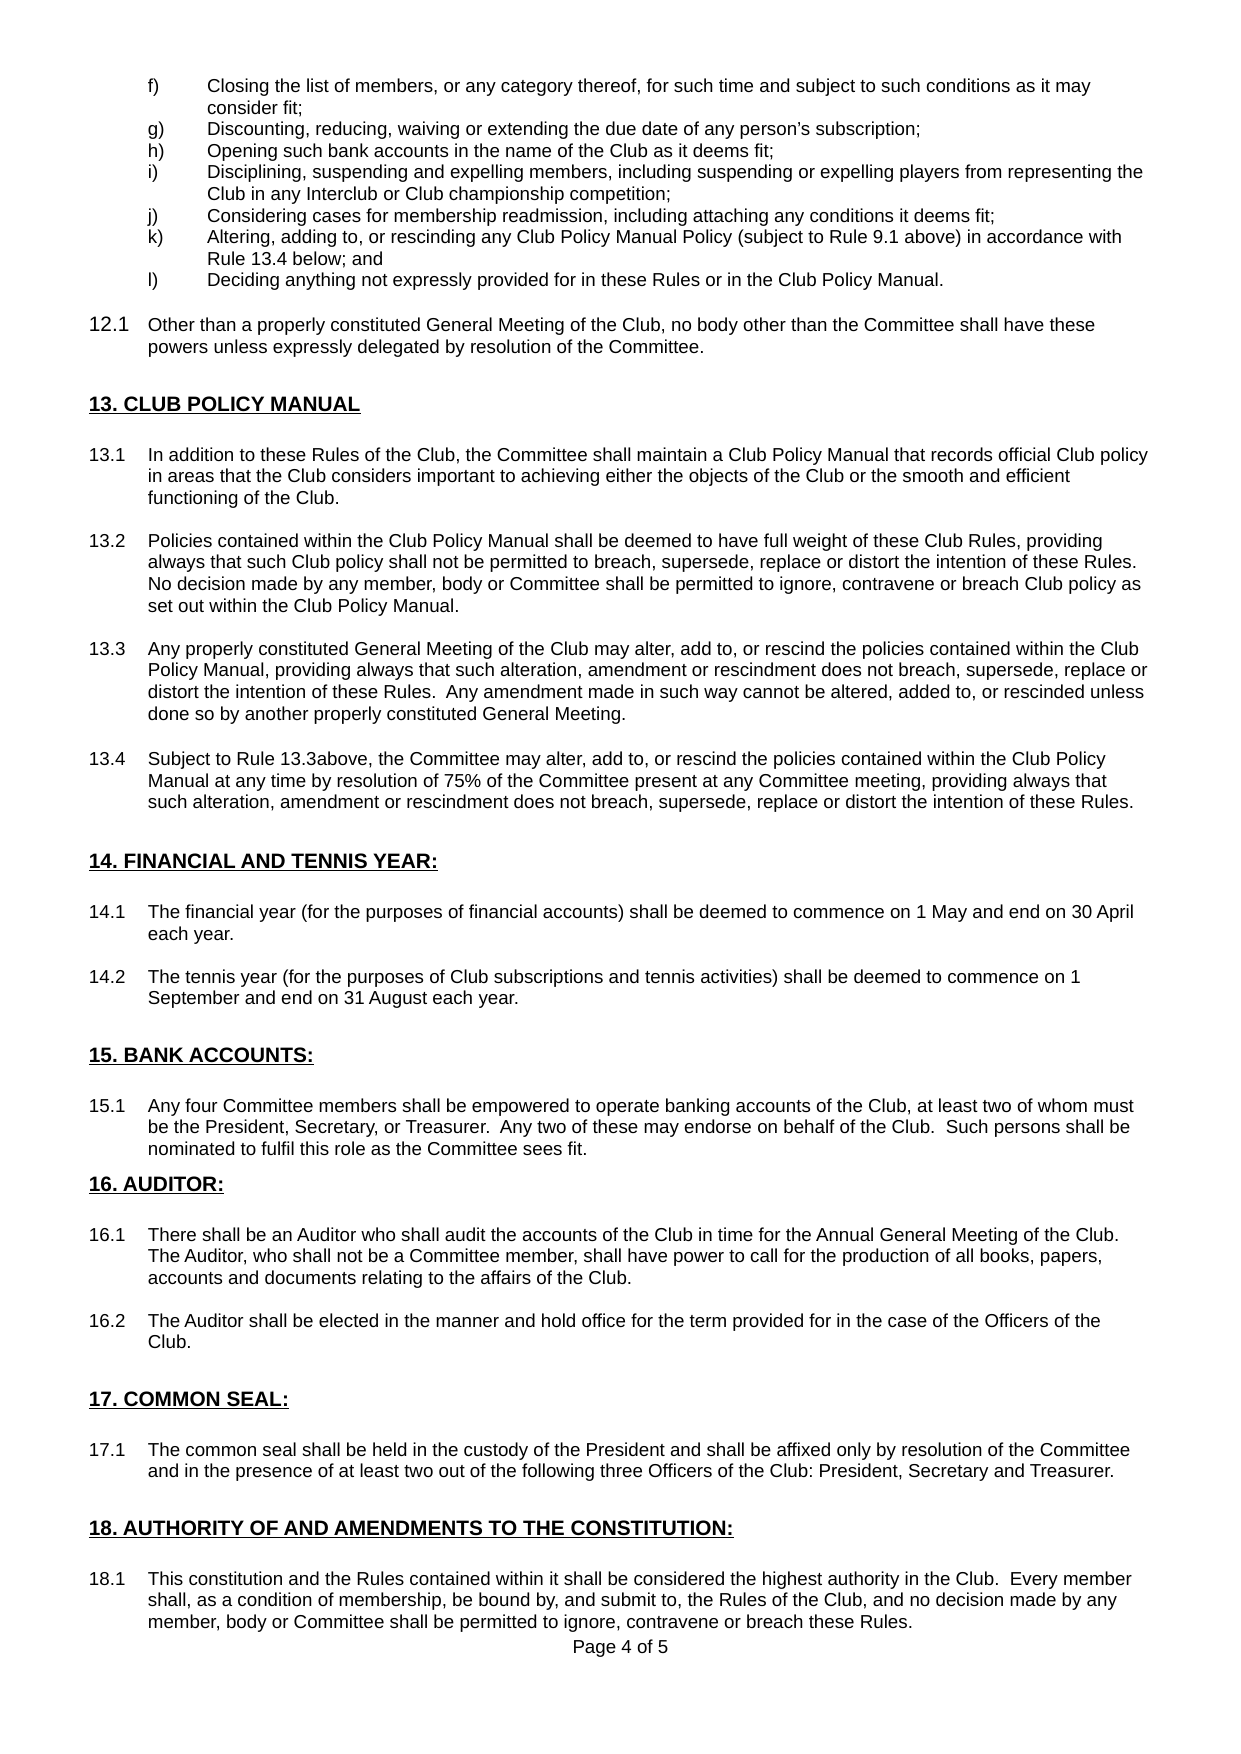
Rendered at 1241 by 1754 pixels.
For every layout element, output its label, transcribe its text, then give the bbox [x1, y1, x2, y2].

list Considering cases for membership readmission, including attaching any conditions it deems fit; [148, 204, 1152, 226]
list Closing the list of members, or any category thereof, for such time and subject to such conditions as it may consider fit; [148, 75, 1152, 118]
text 13.1 In addition to these Rules of the Club, the Committee shall maintain a Club Policy Manual that records official Club policy in areas that the Club considers important to achieving either the objects of the Club or the smooth and efficient functioning of the Club. [89, 443, 1152, 508]
list Opening such bank accounts in the name of the Club as it deems fit; [148, 140, 1152, 161]
list Disciplining, suspending and expelling members, including suspending or expelling players from representing the Club in any Interclub or Club championship competition; [148, 161, 1152, 204]
subtitle 13. CLUB POLICY MANUAL [89, 392, 1152, 416]
text 15.1 Any four Committee members shall be empowered to operate banking accounts of the Club, at least two of whom must be the President, Secretary, or Treasurer. Any two of these may endorse on behalf of the Club. Such persons shall be nominated to fulfil this role as the Committee sees fit. [89, 1094, 1152, 1159]
text 14.1 The financial year (for the purposes of financial accounts) shall be deemed to commence on 1 May and end on 30 April each year. [89, 901, 1152, 944]
list Discounting, reducing, waiving or extending the due date of any person’s subscription; [148, 118, 1152, 140]
text 13.3 Any properly constituted General Meeting of the Club may alter, add to, or rescind the policies contained within the Club Policy Manual, providing always that such alteration, amendment or rescindment does not breach, supersede, replace or distort the intention of these Rules. Any amendment made in such way cannot be altered, added to, or rescinded unless done so by another properly constituted General Meeting. [89, 638, 1152, 724]
text 13.4 Subject to Rule 13.3above, the Committee may alter, add to, or rescind the policies contained within the Club Policy Manual at any time by resolution of 75% of the Committee present at any Committee meeting, providing always that such alteration, amendment or rescindment does not breach, supersede, replace or distort the intention of these Rules. [89, 748, 1152, 812]
subtitle 16. AUDITOR: [89, 1172, 1152, 1196]
text 13.2 Policies contained within the Club Policy Manual shall be deemed to have full weight of these Club Rules, providing always that such Club policy shall not be permitted to breach, supersede, replace or distort the intention of these Rules. No decision made by any member, body or Committee shall be permitted to ignore, contravene or breach Club policy as set out within the Club Policy Manual. [89, 530, 1152, 616]
list Deciding anything not expressly provided for in these Rules or in the Club Policy Manual. [148, 269, 1152, 291]
text 18.1 This constitution and the Rules contained within it shall be considered the highest authority in the Club. Every member shall, as a condition of membership, be bound by, and submit to, the Rules of the Club, and no decision made by any member, body or Committee shall be permitted to ignore, contravene or breach these Rules. [89, 1567, 1152, 1632]
text 17.1 The common seal shall be held in the custody of the President and shall be affixed only by resolution of the Committee and in the presence of at least two out of the following three Officers of the Club: President, Secretary and Treasurer. [89, 1438, 1152, 1482]
subtitle 15. BANK ACCOUNTS: [89, 1043, 1152, 1067]
text 16.1 There shall be an Auditor who shall audit the accounts of the Club in time for the Annual General Meeting of the Club. The Auditor, who shall not be a Committee member, shall have power to call for the production of all books, papers, accounts and documents relating to the affairs of the Club. [89, 1223, 1152, 1288]
list Other than a properly constituted General Meeting of the Club, no body other than the Committee shall have these powers unless expressly delegated by resolution of the Committee. [89, 312, 1152, 358]
text 14.2 The tennis year (for the purposes of Club subscriptions and tennis activities) shall be deemed to commence on 1 September and end on 31 August each year. [89, 965, 1152, 1008]
subtitle 18. AUTHORITY OF AND AMENDMENTS TO THE CONSTITUTION: [89, 1516, 1152, 1540]
subtitle 14. FINANCIAL AND TENNIS YEAR: [89, 849, 1152, 873]
list Altering, adding to, or rescinding any Club Policy Manual Policy (subject to Rule 9.1 above) in accordance with Rule 13.4 below; and [148, 226, 1152, 269]
text 16.2 The Auditor shall be elected in the manner and hold office for the term provided for in the case of the Officers of the Club. [89, 1309, 1152, 1353]
subtitle 17. COMMON SEAL: [89, 1387, 1152, 1411]
